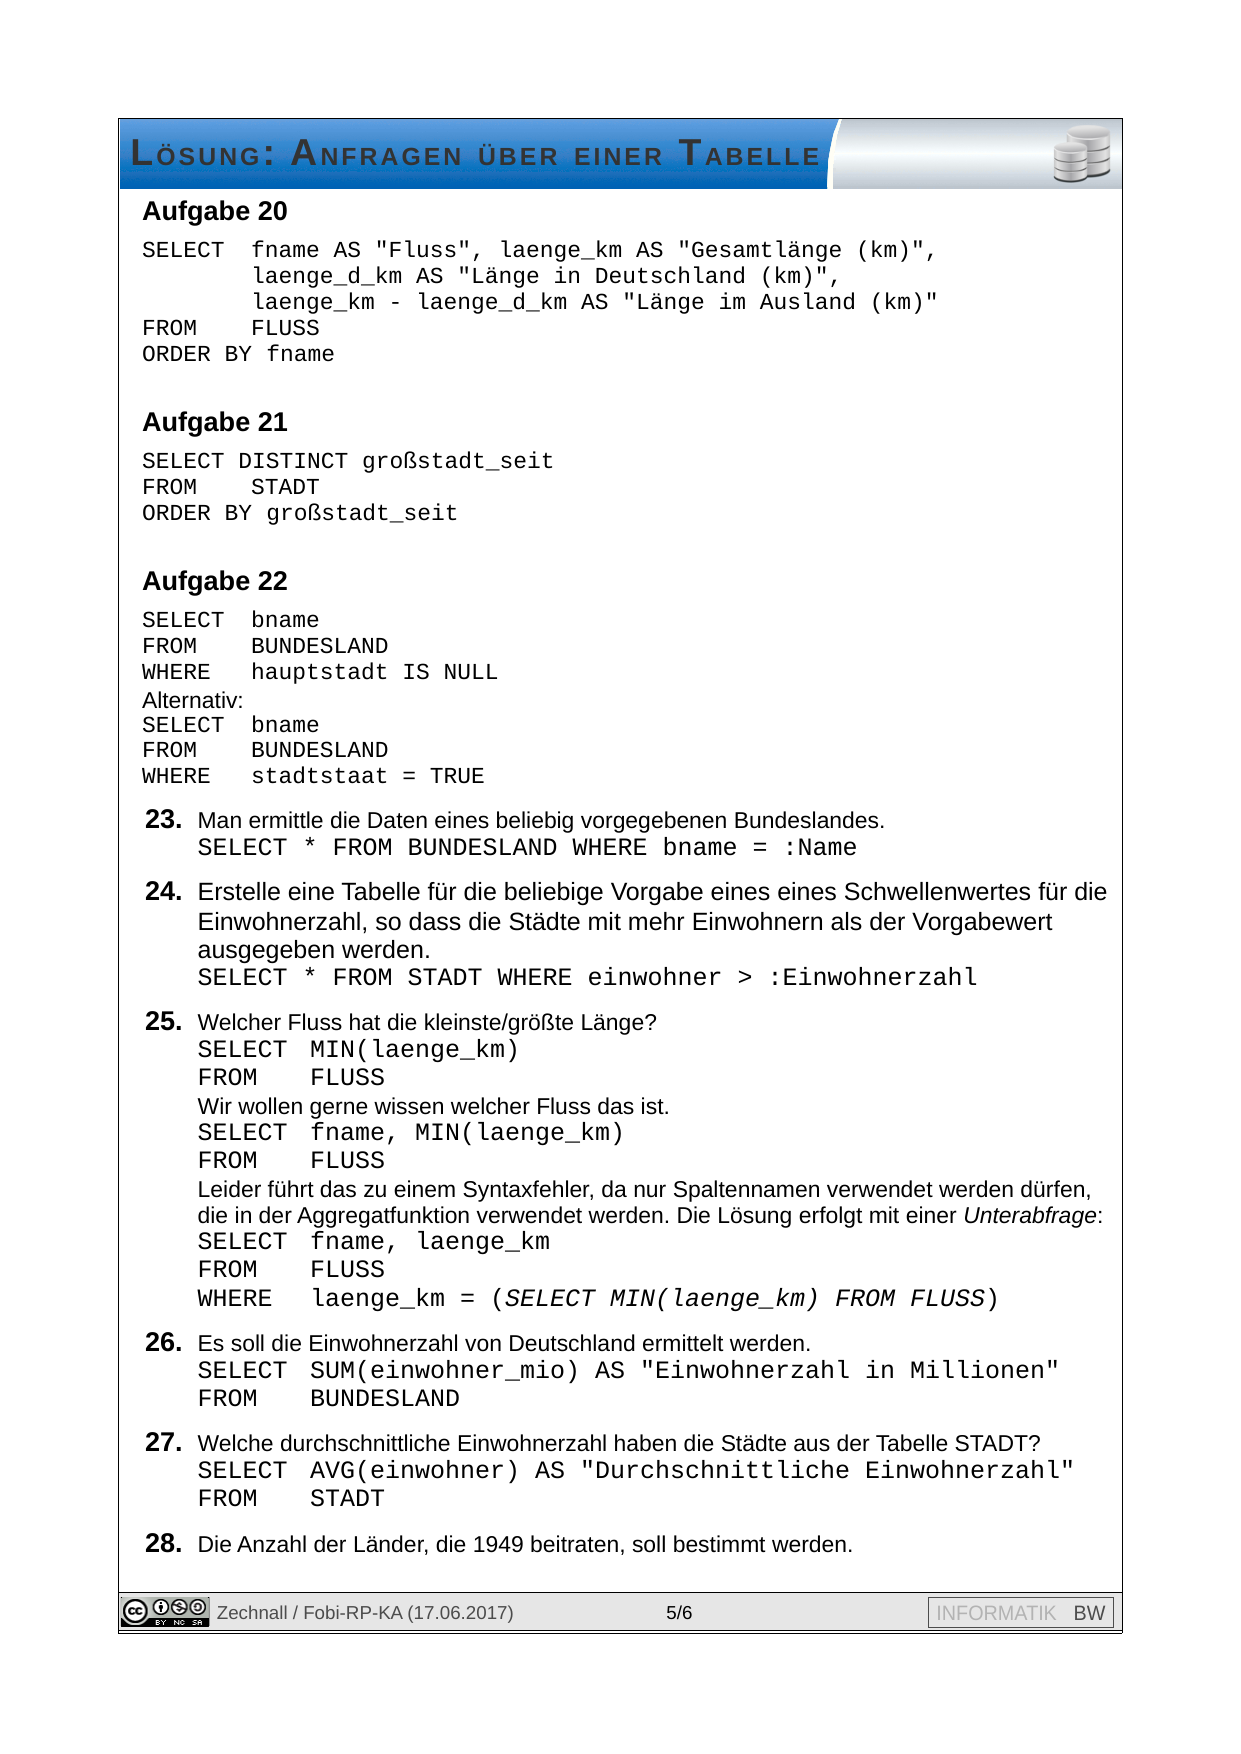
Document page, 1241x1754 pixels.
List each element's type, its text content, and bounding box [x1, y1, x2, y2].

text SELECT fname AS "Fluss", laenge_km AS "Gesamtlänge (km)", laenge_d_km AS "Länge in Deutschland (km)", laenge_km - laenge_d_km AS "Länge im Ausland (km)" FROM FLUSS ORDER BY fname [142, 239, 1110, 368]
list Welcher Fluss hat die kleinste/größte Länge? SELECT MIN(laenge_km) FROM FLUSS Wir wollen gerne wissen welcher Fluss das ist. SELECT fname, MIN(laenge_km) FROM FLUSS Leider führt das zu einem Syntaxfehler, da nur Spaltennamen verwendet werden dürfen, die in der Aggregatfunktion verwendet werden. Die Lösung erfolgt mit einer Unterabfrage: SELECT fname, laenge_km FROM FLUSS WHERE laenge_km = (SELECT MIN(laenge_km) FROM FLUSS) [142, 1005, 1110, 1313]
list Es soll die Einwohnerzahl von Deutschland ermittelt werden. SELECT SUM(einwohner_mio) AS "Einwohnerzahl in Millionen" FROM BUNDESLAND [142, 1326, 1110, 1414]
text SELECT bname FROM BUNDESLAND WHERE hauptstadt IS NULL Alternativ: SELECT bname FROM BUNDESLAND WHERE stadtstaat = TRUE [142, 609, 1110, 791]
list Welche durchschnittliche Einwohnerzahl haben die Städte aus der Tabelle STADT? SELECT AVG(einwohner) AS "Durchschnittliche Einwohnerzahl" FROM STADT [142, 1426, 1110, 1514]
list Erstelle eine Tabelle für die beliebige Vorgabe eines eines Schwellenwertes für die Einwohnerzahl, so dass die Städte mit mehr Einwohnern als der Vorgabewert ausgegeben werden. SELECT * FROM STADT WHERE einwohner > :Einwohnerzahl [142, 875, 1110, 992]
list Die Anzahl der Länder, die 1949 beitraten, soll bestimmt werden. [142, 1527, 1110, 1558]
text SELECT DISTINCT großstadt_seit FROM STADT ORDER BY großstadt_seit [142, 450, 1110, 527]
picture [119, 119, 1122, 189]
picture [120, 1597, 210, 1627]
list Man ermittle die Daten eines beliebig vorgegebenen Bundeslandes. SELECT * FROM BUNDESLAND WHERE bname = :Name [142, 803, 1110, 863]
